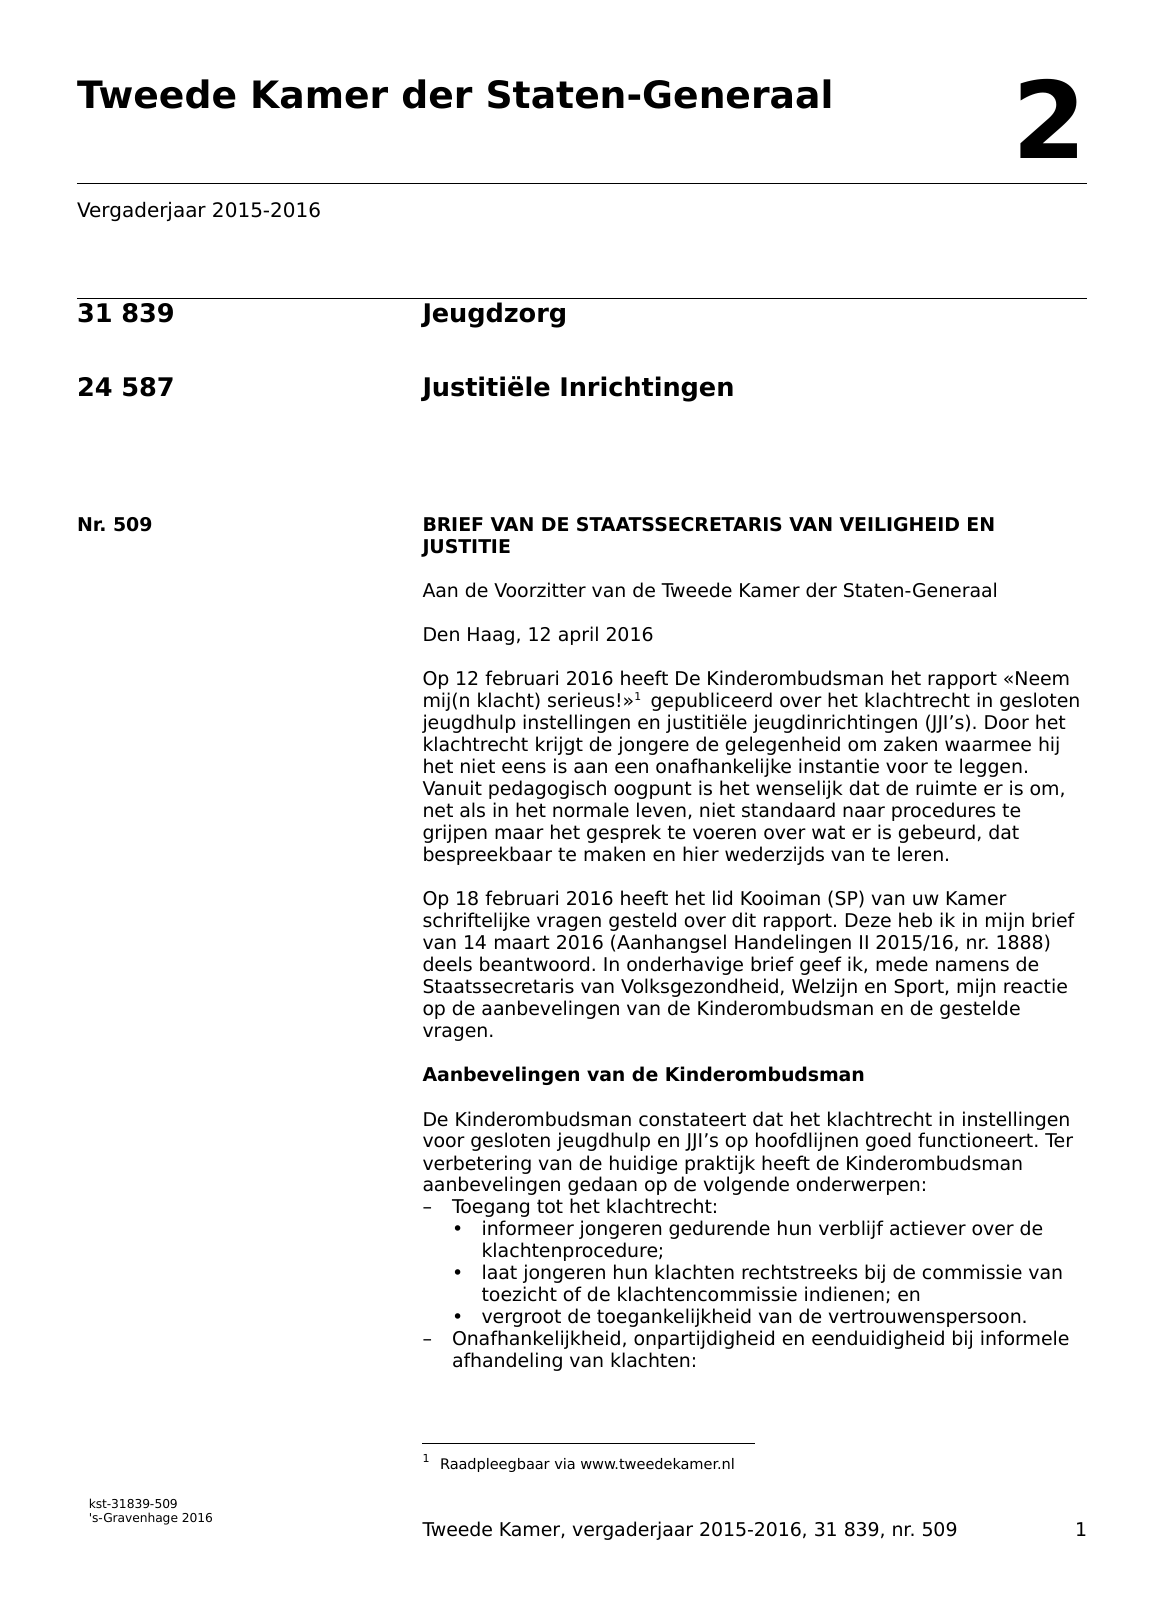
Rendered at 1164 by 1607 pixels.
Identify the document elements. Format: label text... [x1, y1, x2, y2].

text • informeer jongeren gedurende hun verblijf actiever over de klachtenprocedure; [452, 1218, 1087, 1262]
table_header 2 [886, 59, 1087, 183]
text De Kinderombudsman constateert dat het klachtrecht in instellingen voor gesloten jeugdhulp en JJI’s op hoofdlijnen goed functioneert. Ter verbetering van de huidige praktijk heeft de Kinderombudsman aanbevelingen gedaan op de volgende onderwerpen: [422, 1108, 1087, 1196]
text Aan de Voorzitter van de Tweede Kamer der Staten-Generaal [422, 580, 1087, 602]
table_header Tweede Kamer der Staten-Generaal [77, 59, 886, 183]
subtitle Aanbevelingen van de Kinderombudsman [422, 1064, 1087, 1086]
text Op 12 februari 2016 heeft De Kinderombudsman het rapport «Neem mij(n klacht) serieus!» gepubliceerd over het klachtrecht in gesloten jeugdhulp instellingen en justitiële jeugdinrichtingen (JJI’s). Door het klachtrecht krijgt de jongere de gelegenheid om zaken waarmee hij het niet eens is aan een onafhankelijke instantie voor te leggen. Vanuit pedagogisch oogpunt is het wenselijk dat de ruimte er is om, net als in het normale leven, niet standaard naar procedures te grijpen maar het gesprek te voeren over wat er is gebeurd, dat bespreekbaar te maken en hier wederzijds van te leren. [422, 668, 1087, 866]
text 's-Gravenhage 2016 [88, 1511, 323, 1525]
text – Toegang tot het klachtrecht: [422, 1196, 1087, 1218]
text • laat jongeren hun klachten rechtstreeks bij de commissie van toezicht of de klachtencommissie indienen; en [452, 1262, 1087, 1306]
text Op 18 februari 2016 heeft het lid Kooiman (SP) van uw Kamer schriftelijke vragen gesteld over dit rapport. Deze heb ik in mijn brief van 14 maart 2016 (Aanhangsel Handelingen II 2015/16, nr. 1888) deels beantwoord. In onderhavige brief geef ik, mede namens de Staatssecretaris van Volksgezondheid, Welzijn en Sport, mijn reactie op de aanbevelingen van de Kinderombudsman en de gestelde vragen. [422, 888, 1087, 1042]
table_cell Vergaderjaar 2015-2016 [77, 184, 1087, 298]
text kst-31839-509 [88, 1497, 323, 1511]
subtitle Nr. 509 BRIEF VAN DE STAATSSECRETARIS VAN VEILIGHEID EN JUSTITIE [77, 514, 1087, 558]
text • vergroot de toegankelijkheid van de vertrouwenspersoon. [452, 1306, 1087, 1328]
subtitle 24 587 Justitiële Inrichtingen [77, 373, 1087, 403]
text – Onafhankelijkheid, onpartijdigheid en eenduidigheid bij informele afhandeling van klachten: [422, 1328, 1087, 1372]
text Den Haag, 12 april 2016 [422, 624, 1087, 646]
subtitle 31 839 Jeugdzorg [77, 299, 1087, 329]
text Raadpleegbaar via www.tweedekamer.nl [422, 1452, 1087, 1474]
